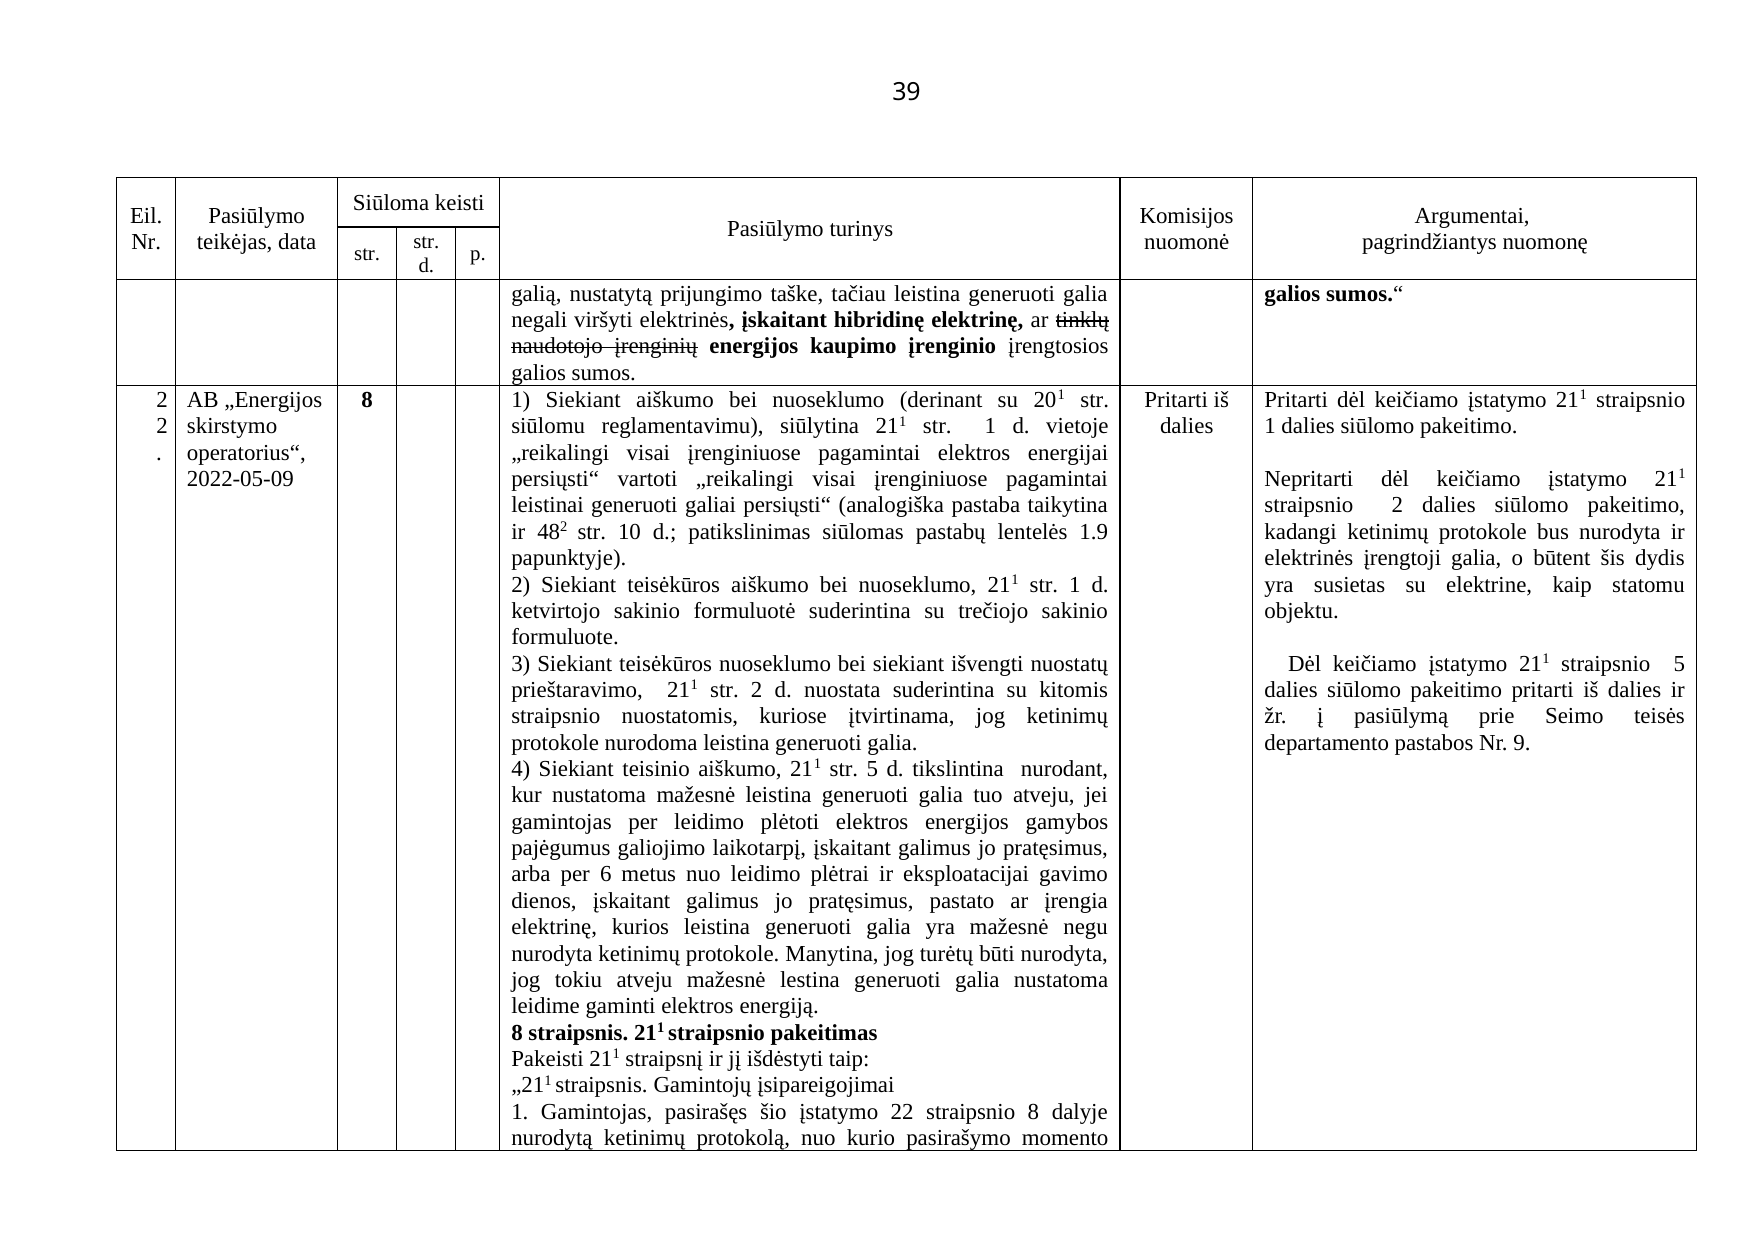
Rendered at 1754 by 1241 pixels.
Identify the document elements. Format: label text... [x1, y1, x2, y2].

table_header Pasiūlymo turinys [500, 178, 1119, 279]
table_cell [1121, 280, 1252, 385]
table_cell [117, 386, 175, 1150]
table_cell galios sumos.“ [1253, 280, 1696, 385]
table_cell str. [338, 228, 396, 279]
table_cell Pritarti dėl keičiamo įstatymo 211 straipsnio 1 dalies siūlomo pakeitimo. Nepritarti dėl keičiamo įstatymo 211 straipsnio 2 dalies siūlomo pakeitimo, kadangi ketinimų protokole bus nurodyta ir elektrinės įrengtoji galia, o būtent šis dydis yra susietas su elektrine, kaip statomu objektu. Dėl keičiamo įstatymo 211 straipsnio 5 dalies siūlomo pakeitimo pritarti iš dalies ir žr. į pasiūlymą prie Seimo teisės departamento pastabos Nr. 9. [1253, 386, 1696, 1150]
table_cell [338, 280, 396, 385]
table_cell 1) Siekiant aiškumo bei nuoseklumo (derinant su 201 str. siūlomu reglamentavimu), siūlytina 211 str. 1 d. vietoje „reikalingi visai įrenginiuose pagamintai elektros energijai persiųsti“ vartoti „reikalingi visai įrenginiuose pagamintai leistinai generuoti galiai persiųsti“ (analogiška pastaba taikytina ir 482 str. 10 d.; patikslinimas siūlomas pastabų lentelės 1.9 papunktyje). 2) Siekiant teisėkūros aiškumo bei nuoseklumo, 211 str. 1 d. ketvirtojo sakinio formuluotė suderintina su trečiojo sakinio formuluote. 3) Siekiant teisėkūros nuoseklumo bei siekiant išvengti nuostatų prieštaravimo, 211 str. 2 d. nuostata suderintina su kitomis straipsnio nuostatomis, kuriose įtvirtinama, jog ketinimų protokole nurodoma leistina generuoti galia. 4) Siekiant teisinio aiškumo, 211 str. 5 d. tikslintina nurodant, kur nustatoma mažesnė leistina generuoti galia tuo atveju, jei gamintojas per leidimo plėtoti elektros energijos gamybos pajėgumus galiojimo laikotarpį, įskaitant galimus jo pratęsimus, arba per 6 metus nuo leidimo plėtrai ir eksploatacijai gavimo dienos, įskaitant galimus jo pratęsimus, pastato ar įrengia elektrinę, kurios leistina generuoti galia yra mažesnė negu nurodyta ketinimų protokole. Manytina, jog turėtų būti nurodyta, jog tokiu atveju mažesnė lestina generuoti galia nustatoma leidime gaminti elektros energiją. 8 straipsnis. 211 straipsnio pakeitimas Pakeisti 211 straipsnį ir jį išdėstyti taip: „211 straipsnis. Gamintojų įsipareigojimai 1. Gamintojas, pasirašęs šio įstatymo 22 straipsnio 8 dalyje nurodytą ketinimų protokolą, nuo kurio pasirašymo momento [500, 386, 1119, 1150]
table_header Argumentai, pagrindžiantys nuomonę [1253, 178, 1696, 279]
table_cell [397, 280, 455, 385]
table_cell [397, 386, 455, 1150]
table_header Siūloma keisti [338, 178, 499, 226]
table_cell [176, 280, 337, 385]
table_cell [456, 386, 499, 1150]
table_header Pasiūlymo teikėjas, data [176, 178, 337, 279]
table_cell [117, 280, 175, 385]
table_cell str. d. [397, 228, 455, 279]
table_cell p. [456, 228, 499, 279]
table_header Komisijos nuomonė [1121, 178, 1252, 279]
table_cell 8 [338, 386, 396, 1150]
table_cell galią, nustatytą prijungimo taške, tačiau leistina generuoti galia negali viršyti elektrinės, įskaitant hibridinę elektrinę, ar tinklų naudotojo įrenginių energijos kaupimo įrenginio įrengtosios galios sumos. [500, 280, 1119, 385]
table_cell AB „Energijos skirstymo operatorius“, 2022-05-09 [176, 386, 337, 1150]
table_cell Pritarti iš dalies [1121, 386, 1252, 1150]
table_cell [456, 280, 499, 385]
table_header Eil. Nr. [117, 178, 175, 279]
